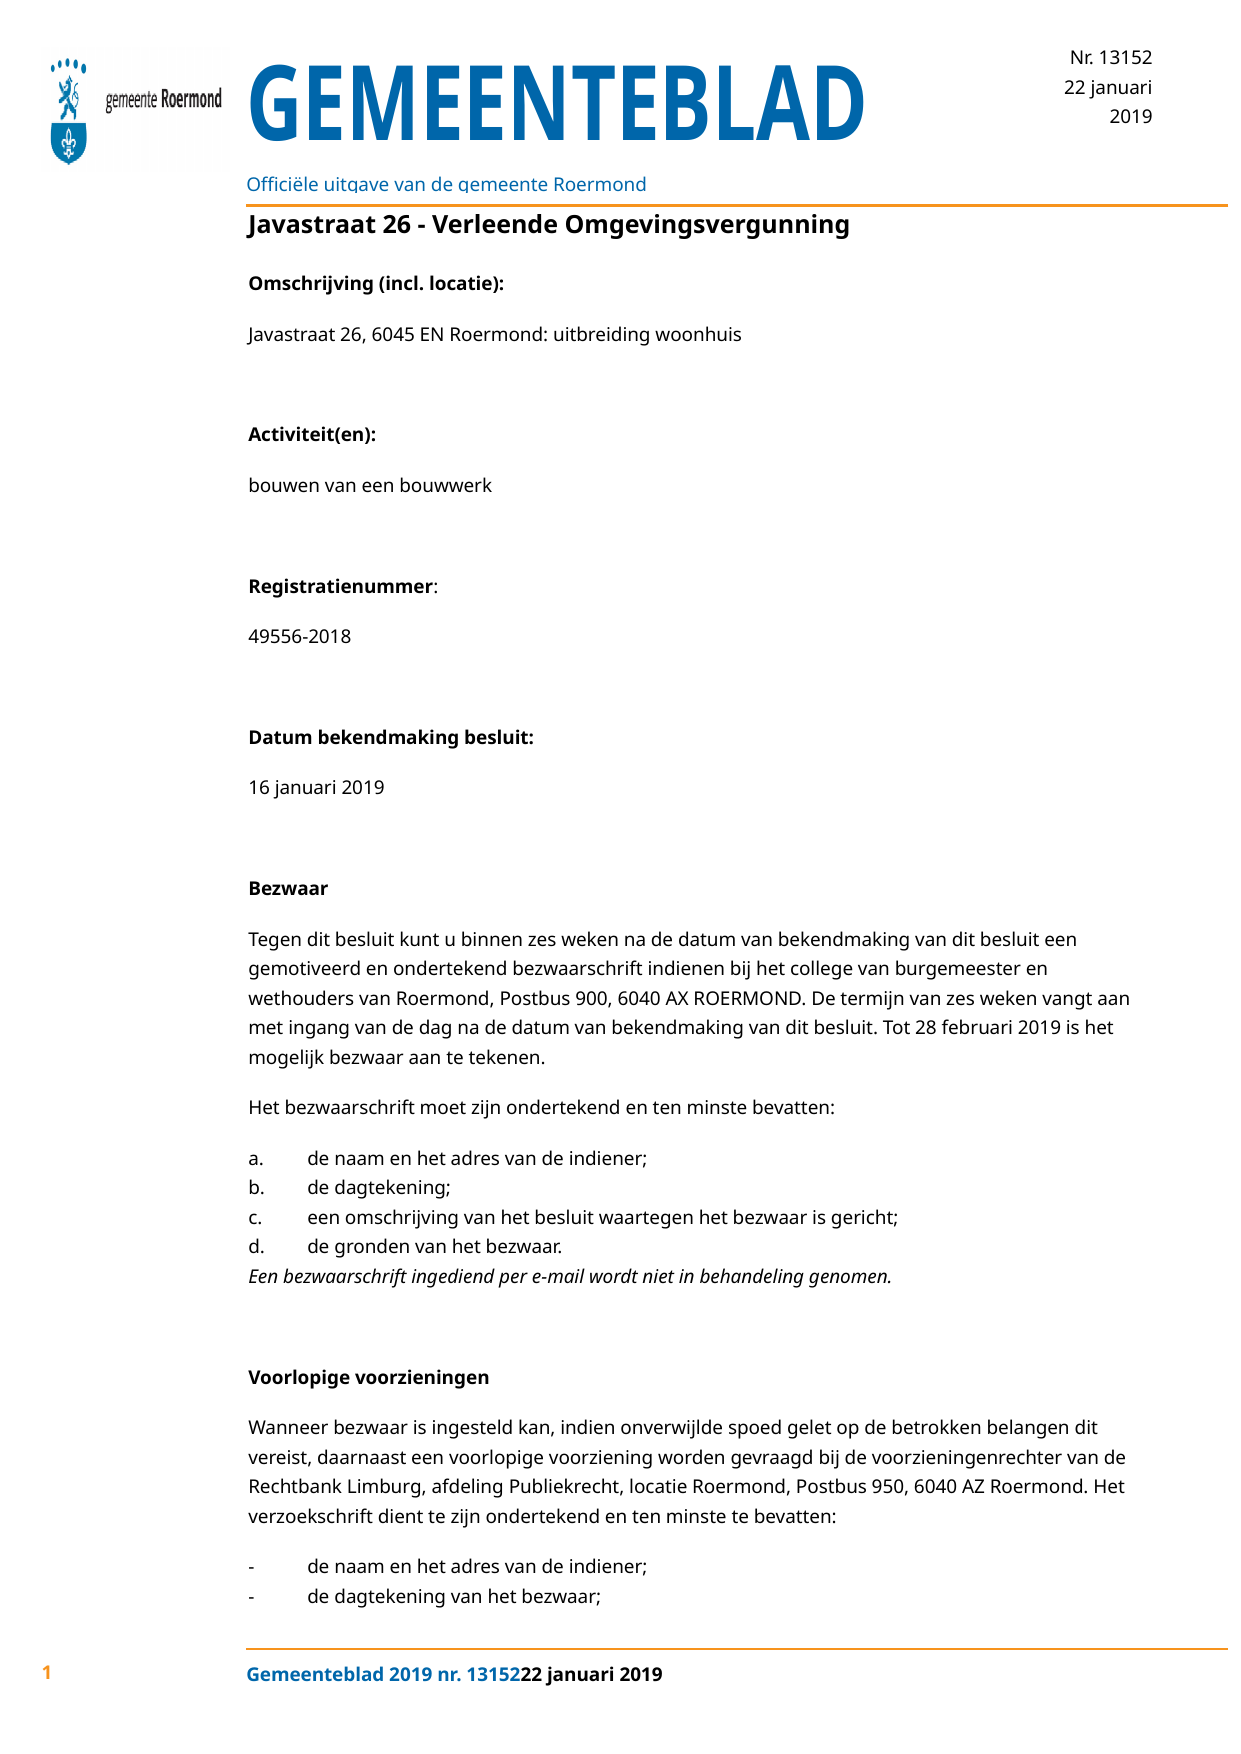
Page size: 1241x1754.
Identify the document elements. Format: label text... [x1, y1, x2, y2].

list de dagtekening; [248, 1174, 1152, 1200]
text 16 januari 2019 [248, 774, 1152, 800]
text Een bezwaarschrift ingediend per e-mail wordt niet in behandeling genomen. [248, 1263, 1152, 1289]
text Wanneer bezwaar is ingesteld kan, indien onverwijlde spoed gelet op de betrokken belangen dit vereist, daarnaast een voorlopige voorziening worden gevraagd bij de voorzieningenrechter van de Rechtbank Limburg, afdeling Publiekrecht, locatie Roermond, Postbus 950, 6040 AZ Roermond. Het verzoekschrift dient te zijn ondertekend en ten minste te bevatten: [248, 1414, 1152, 1529]
text Registratienummer: [248, 573, 1152, 598]
list de dagtekening van het bezwaar; [248, 1583, 1152, 1609]
list de naam en het adres van de indiener; [248, 1145, 1152, 1171]
text Datum bekendmaking besluit: [248, 724, 1152, 750]
text bouwen van een bouwwerk [248, 472, 1152, 498]
text Het bezwaarschrift moet zijn ondertekend en ten minste bevatten: [248, 1094, 1152, 1120]
picture [41, 47, 231, 172]
list de naam en het adres van de indiener; [248, 1554, 1152, 1579]
text Javastraat 26 - Verleende Omgevingsvergunning [248, 207, 1152, 241]
text Omschrijving (incl. locatie): [248, 270, 1152, 296]
text Bezwaar [248, 875, 1152, 901]
text Activiteit(en): [248, 422, 1152, 447]
text Javastraat 26, 6045 EN Roermond: uitbreiding woonhuis [248, 321, 1152, 346]
list de gronden van het bezwaar. [248, 1234, 1152, 1259]
text 49556-2018 [248, 623, 1152, 649]
list een omschrijving van het besluit waartegen het bezwaar is gericht; [248, 1204, 1152, 1230]
text Voorlopige voorzieningen [248, 1364, 1152, 1390]
text Tegen dit besluit kunt u binnen zes weken na de datum van bekendmaking van dit besluit een gemotiveerd en ondertekend bezwaarschrift indienen bij het college van burgemeester en wethouders van Roermond, Postbus 900, 6040 AX ROERMOND. De termijn van zes weken vangt aan met ingang van de dag na de datum van bekendmaking van dit besluit. Tot 28 februari 2019 is het mogelijk bezwaar aan te tekenen. [248, 926, 1152, 1070]
